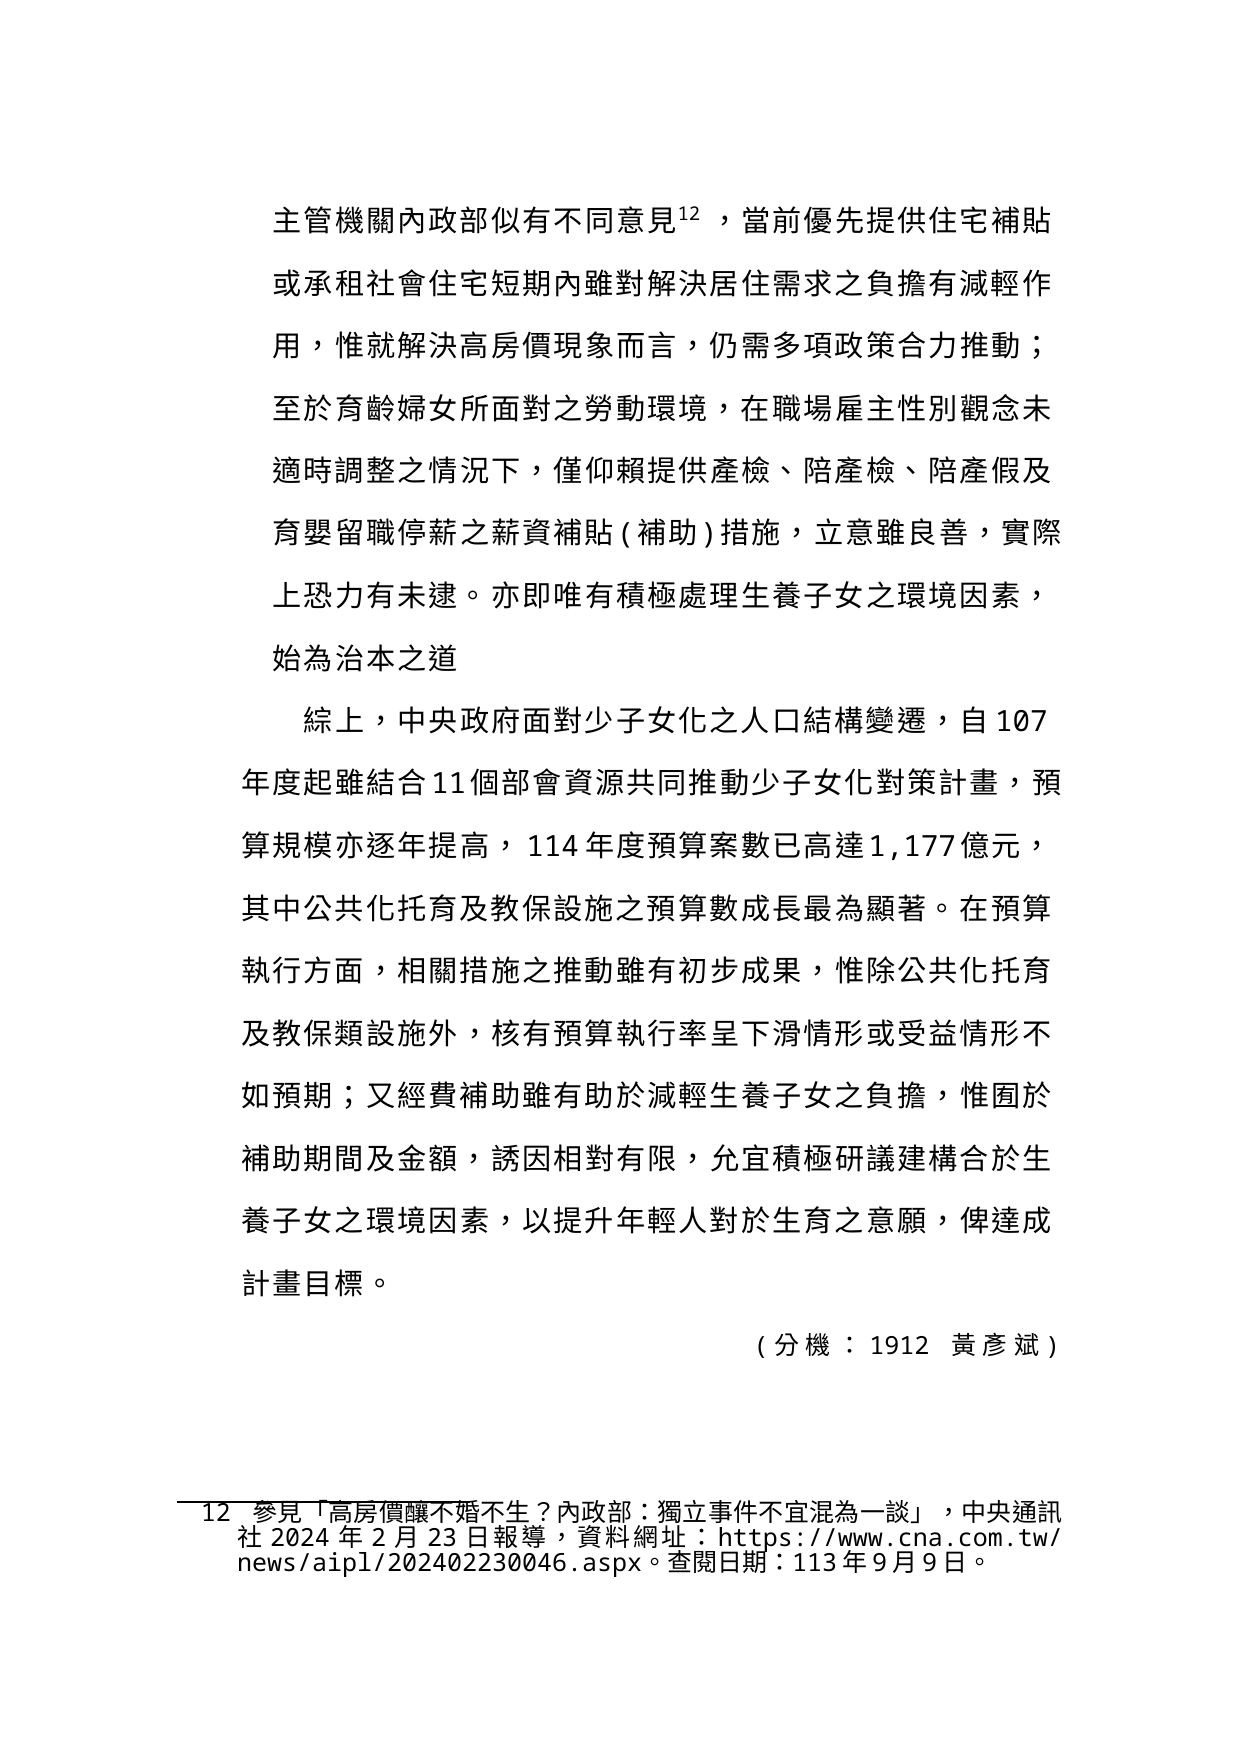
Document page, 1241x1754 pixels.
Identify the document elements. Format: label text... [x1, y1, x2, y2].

text 綜上，中央政府面對少子女化之人口結構變遷，自107年度起雖結合11個部會資源共同推動少子女化對策計畫，預算規模亦逐年提高，114年度預算案數已高達1,177億元，其中公共化托育及教保設施之預算數成長最為顯著。在預算執行方面，相關措施之推動雖有初步成果，惟除公共化托育及教保類設施外，核有預算執行率呈下滑情形或受益情形不如預期；又經費補助雖有助於減輕生養子女之負擔，惟囿於補助期間及金額，誘因相對有限，允宜積極研議建構合於生養子女之環境因素，以提升年輕人對於生育之意願，俾達成計畫目標。 [236, 677, 1063, 1302]
text 觀察當前相關部會合力推動之少子女化對策計畫措施內容雖已針對前揭原因提出所謂因應做法，如包括鼓勵推動未婚聯誼及辦理家庭教育、新婚育有未成年子女者優先享有住宅補貼或優先承租社會住宅、友善職場之育兒措施，恐未能有效解決各項原因之癥結，而流於治標而非治本。舉例而言，婚育價值觀念之調整係屬長期推動之工作，其中家庭教育之法源依據為家庭教育法，自92年制定公布以來已推動多年，該法立法目的之一係增進家人關係，亦即營造幸福家庭。據專家長期研究，家庭中父母間愈常衝突，其子女愈不易進入婚姻。觀察近10(103至112)年間國人離婚率並未顯著改善，加以同期間家庭暴力通報事件中涉及親密關係(包括婚姻/離婚/同居)暴力類型之受害人數呈增長趨勢，反映家庭教育之成效有待強化；又高房價所產生之國人經濟負擔是否影響國人婚育，近期主管機關內政部似有不同意見，當前優先提供住宅補貼或承租社會住宅短期內雖對解決居住需求之負擔有減輕作用，惟就解決高房價現象而言，仍需多項政策合力推動；至於育齡婦女所面對之勞動環境，在職場雇主性別觀念未適時調整之情況下，僅仰賴提供產檢、陪產檢、陪產假及育嬰留職停薪之薪資補貼(補助)措施，立意雖良善，實際上恐力有未逮。亦即唯有積極處理生養子女之環境因素，始為治本之道 [266, 177, 1063, 677]
text (分機：1912 黃彥斌) [177, 1302, 1063, 1365]
text 參見「高房價釀不婚不生？內政部：獨立事件不宜混為一談」，中央通訊社2024年2月23日報導，資料網址：https://www.cna.com.tw/news/aipl/202402230046.aspx。查閱日期：113年9月9日。 [201, 1502, 1063, 1577]
